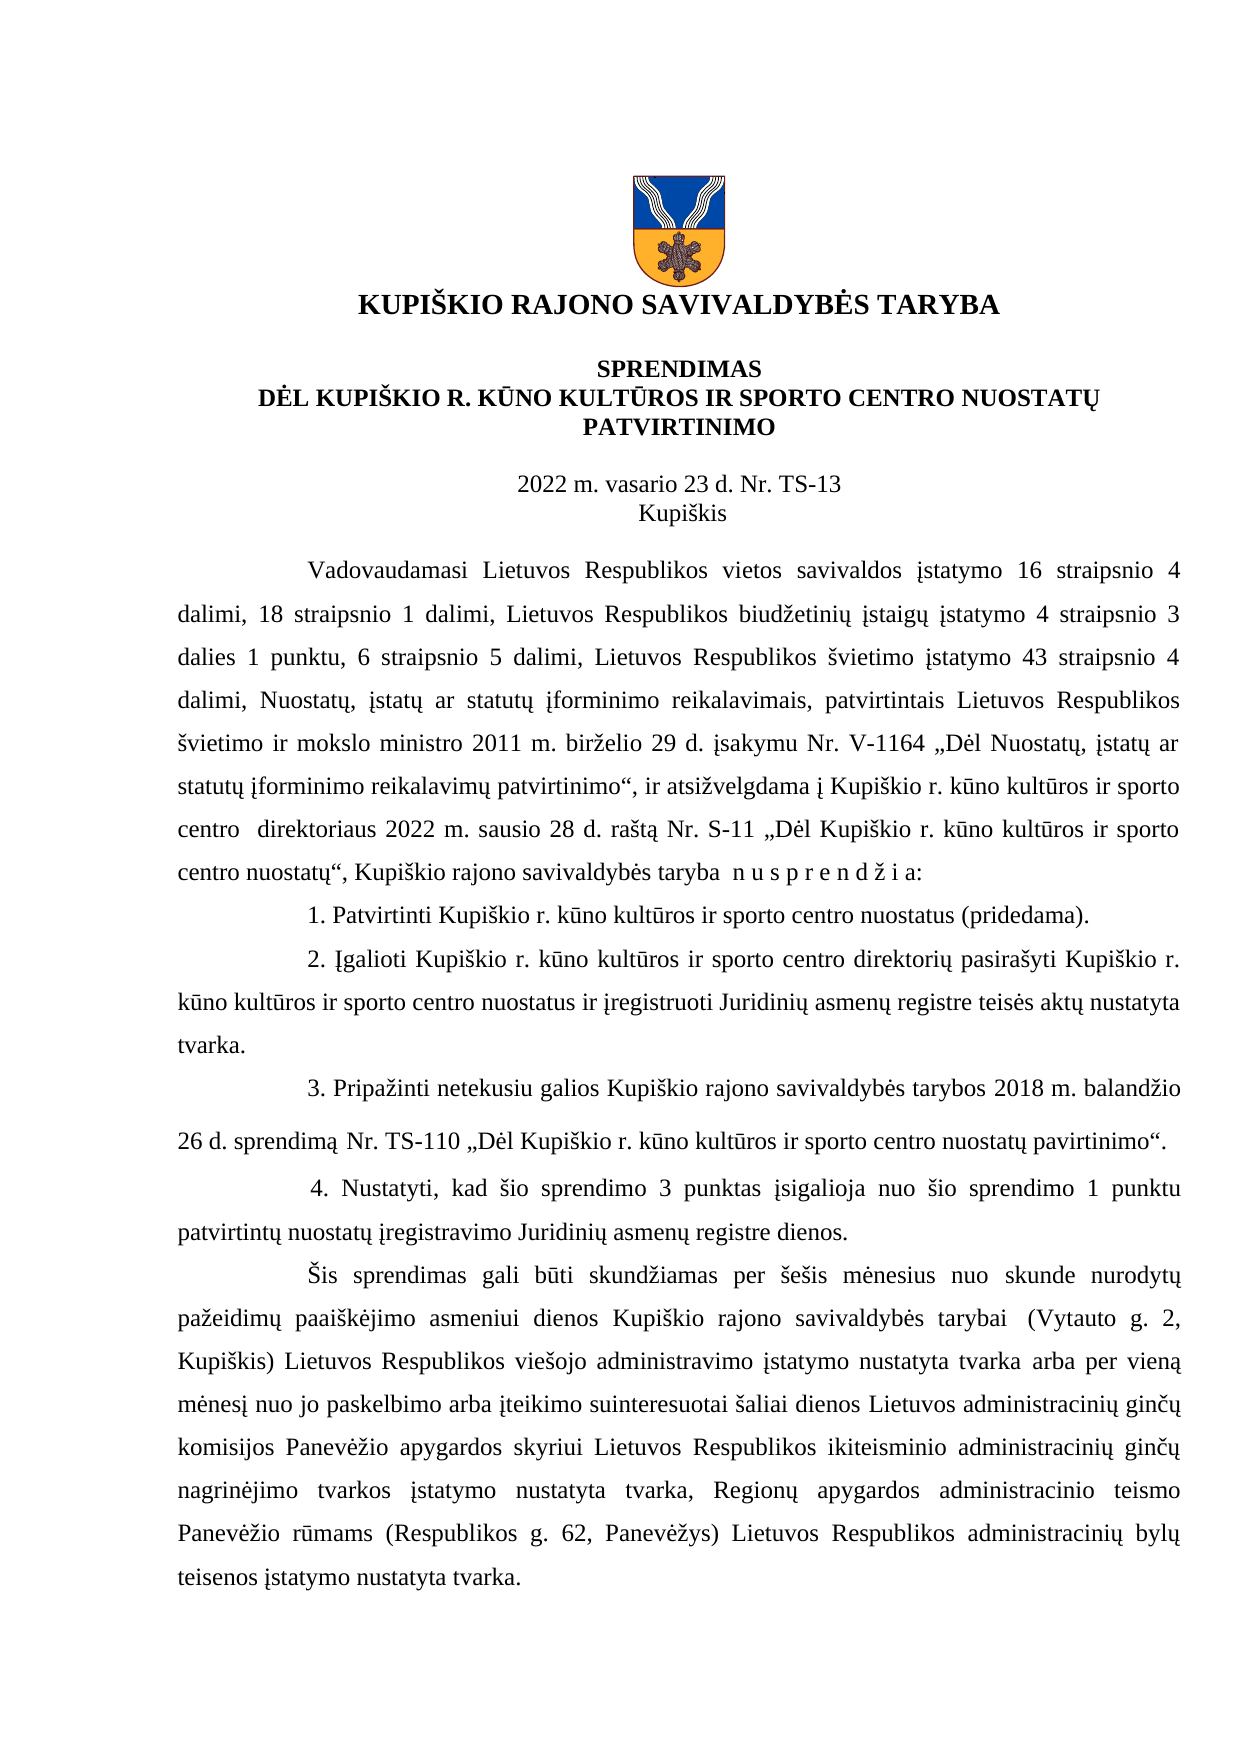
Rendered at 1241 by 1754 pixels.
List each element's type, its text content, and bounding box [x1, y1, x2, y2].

text SPRENDIMAS [177, 354, 1181, 383]
text Šis sprendimas gali būti skundžiamas per šešis mėnesius nuo skunde nurodytų pažeidimų paaiškėjimo asmeniui dienos Kupiškio rajono savivaldybės tarybai (Vytauto g. 2, Kupiškis) Lietuvos Respublikos viešojo administravimo įstatymo nustatyta tvarka arba per vieną mėnesį nuo jo paskelbimo arba įteikimo suinteresuotai šaliai dienos Lietuvos administracinių ginčų komisijos Panevėžio apygardos skyriui Lietuvos Respublikos ikiteisminio administracinių ginčų nagrinėjimo tvarkos įstatymo nustatyta tvarka, Regionų apygardos administracinio teismo Panevėžio rūmams (Respublikos g. 62, Panevėžys) Lietuvos Respublikos administracinių bylų teisenos įstatymo nustatyta tvarka. [177, 1260, 1181, 1590]
text DĖL KUPIŠKIO R. KŪNO KULTŪROS IR SPORTO CENTRO nuostatų PATVIRTINIMO [177, 383, 1181, 441]
text Kupiškis [177, 498, 1181, 527]
text Vadovaudamasi Lietuvos Respublikos vietos savivaldos įstatymo 16 straipsnio 4 dalimi, 18 straipsnio 1 dalimi, Lietuvos Respublikos biudžetinių įstaigų įstatymo 4 straipsnio 3 dalies 1 punktu, 6 straipsnio 5 dalimi, Lietuvos Respublikos švietimo įstatymo 43 straipsnio 4 dalimi, Nuostatų, įstatų ar statutų įforminimo reikalavimais, patvirtintais Lietuvos Respublikos švietimo ir mokslo ministro 2011 m. birželio 29 d. įsakymu Nr. V-1164 „Dėl Nuostatų, įstatų ar statutų įforminimo reikalavimų patvirtinimo“, ir atsižvelgdama į Kupiškio r. kūno kultūros ir sporto centro direktoriaus 2022 m. sausio 28 d. raštą Nr. S-11 „Dėl Kupiškio r. kūno kultūros ir sporto centro nuostatų“, Kupiškio rajono savivaldybės taryba n u s p r e n d ž i a: [177, 556, 1181, 886]
text 3. Pripažinti netekusiu galios Kupiškio rajono savivaldybės tarybos 2018 m. balandžio 26 d. sprendimą Nr. TS-110 „Dėl Kupiškio r. kūno kultūros ir sporto centro nuostatų pavirtinimo“. [177, 1073, 1181, 1156]
text 1. Patvirtinti Kupiškio r. kūno kultūros ir sporto centro nuostatus (pridedama). [177, 901, 1181, 929]
text KUPIŠKIO RAJONO SAVIVALDYBĖS TARYBA [177, 287, 1181, 321]
text 2. Įgalioti Kupiškio r. kūno kultūros ir sporto centro direktorių pasirašyti Kupiškio r. kūno kultūros ir sporto centro nuostatus ir įregistruoti Juridinių asmenų registre teisės aktų nustatyta tvarka. [177, 944, 1181, 1059]
text 4. Nustatyti, kad šio sprendimo 3 punktas įsigalioja nuo šio sprendimo 1 punktu patvirtintų nuostatų įregistravimo Juridinių asmenų registre dienos. [177, 1173, 1181, 1245]
text 2022 m. vasario 23 d. Nr. TS-13 [177, 469, 1181, 498]
